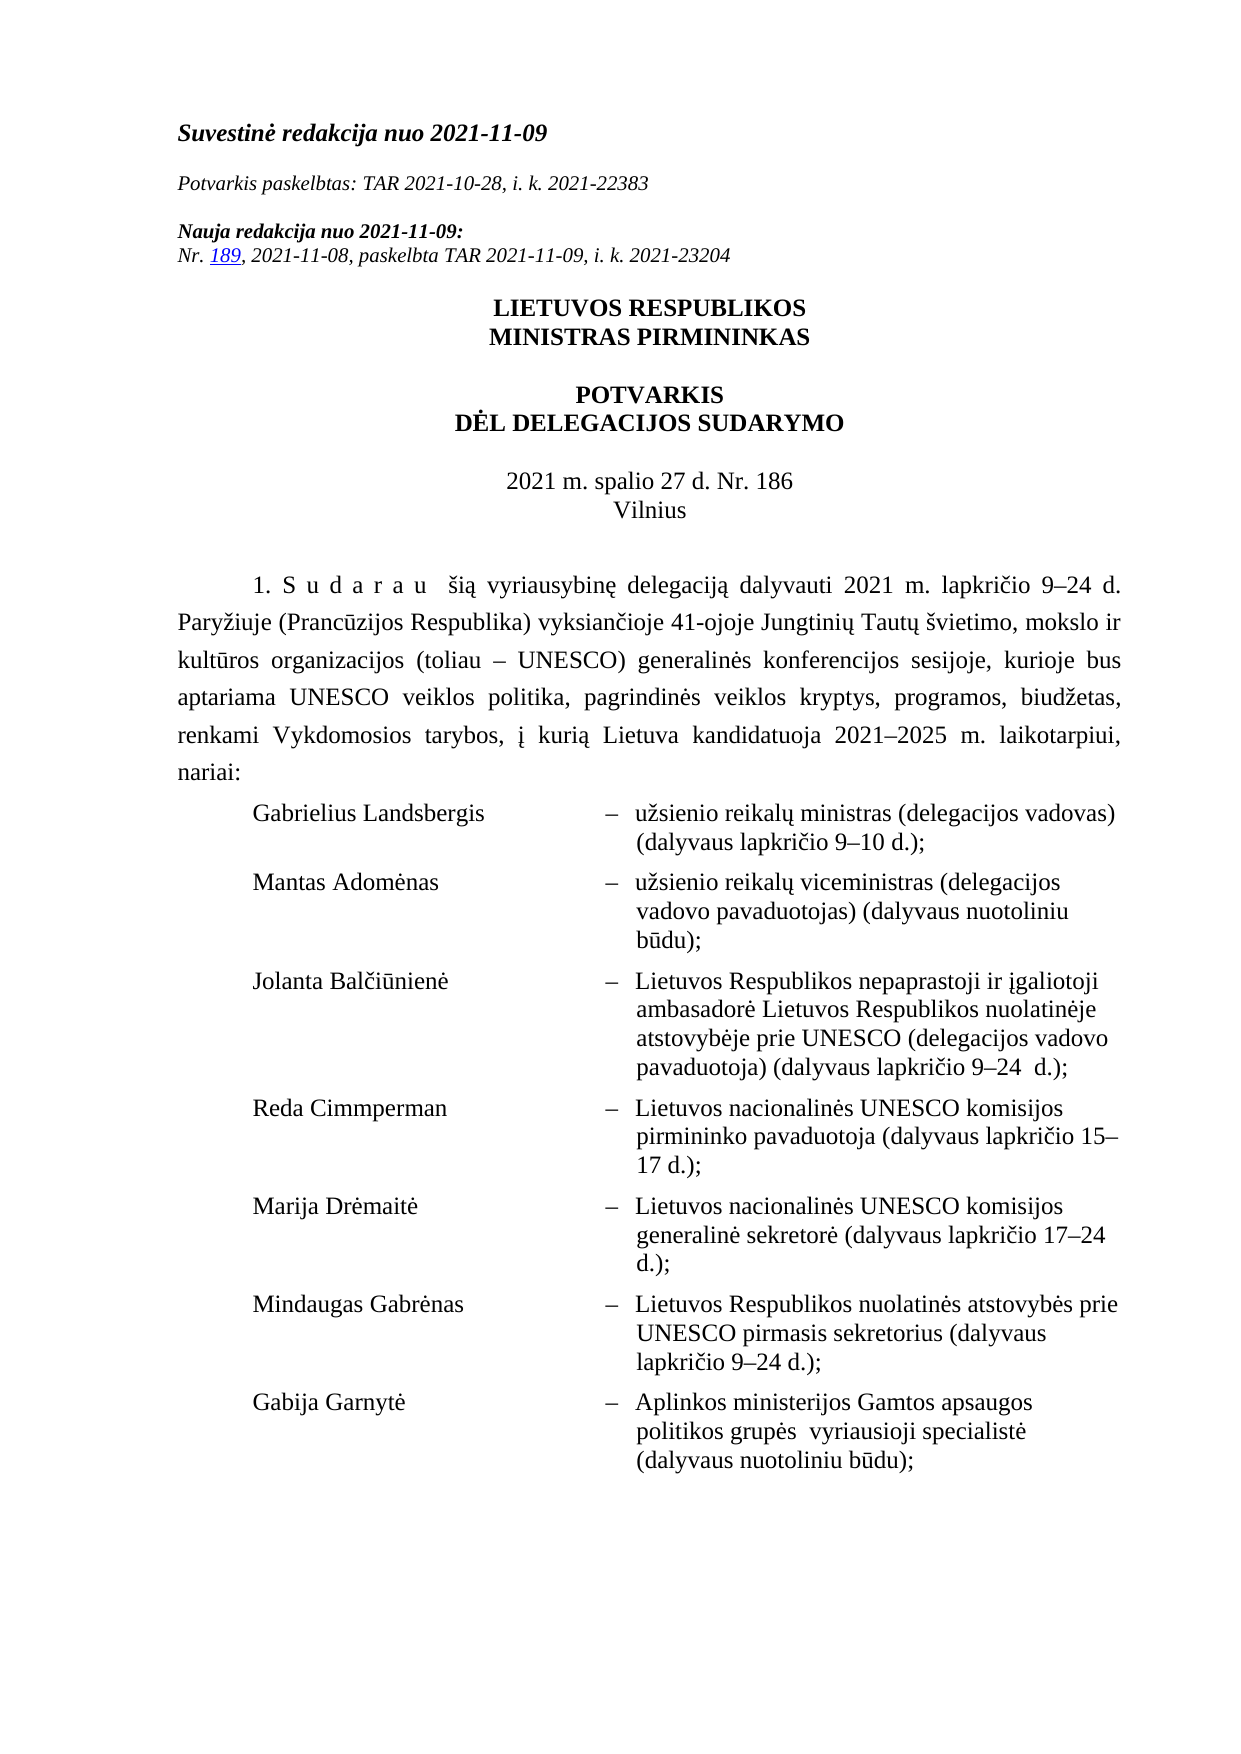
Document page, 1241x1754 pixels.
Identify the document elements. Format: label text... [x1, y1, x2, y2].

text Reda Cimmperman – Lietuvos nacionalinės UNESCO komisijos pirmininko pavaduotoja (dalyvaus lapkričio 15–17 d.); [252, 1093, 1122, 1179]
text POTVARKIS [177, 380, 1122, 408]
text Suvestinė redakcija nuo 2021-11-09 [177, 118, 1122, 147]
text Gabija Garnytė – Aplinkos ministerijos Gamtos apsaugos politikos grupės vyriausioji specialistė (dalyvaus nuotoliniu būdu); [252, 1387, 1122, 1474]
text Mantas Adomėnas – užsienio reikalų viceministras (delegacijos vadovo pavaduotojas) (dalyvaus nuotoliniu būdu); [252, 867, 1122, 954]
text Nr. 189, 2021-11-08, paskelbta TAR 2021-11-09, i. k. 2021-23204 [177, 243, 1122, 267]
text LIETUVOS RESPUBLIKOS [177, 293, 1122, 322]
text 1. Sudarau šią vyriausybinę delegaciją dalyvauti 2021 m. lapkričio 9–24 d. Paryžiuje (Prancūzijos Respublika) vyksiančioje 41-ojoje Jungtinių Tautų švietimo, mokslo ir kultūros organizacijos (toliau – UNESCO) generalinės konferencijos sesijoje, kurioje bus aptariama UNESCO veiklos politika, pagrindinės veiklos kryptys, programos, biudžetas, renkami Vykdomosios tarybos, į kurią Lietuva kandidatuoja 2021–2025 m. laikotarpiui, nariai: [177, 561, 1122, 786]
text 2021 m. spalio 27 d. Nr. 186 [177, 466, 1122, 495]
text Mindaugas Gabrėnas – Lietuvos Respublikos nuolatinės atstovybės prie UNESCO pirmasis sekretorius (dalyvaus lapkričio 9–24 d.); [252, 1289, 1122, 1375]
text DĖL DELEGACIJOS SUDARYMO [177, 408, 1122, 437]
text Vilnius [177, 495, 1122, 523]
text Gabrielius Landsbergis – užsienio reikalų ministras (delegacijos vadovas) (dalyvaus lapkričio 9–10 d.); [252, 798, 1122, 856]
text Potvarkis paskelbtas: TAR 2021-10-28, i. k. 2021-22383 [177, 171, 1122, 195]
text MINISTRAS PIRMININKAS [177, 322, 1122, 351]
text Jolanta Balčiūnienė – Lietuvos Respublikos nepaprastoji ir įgaliotoji ambasadorė Lietuvos Respublikos nuolatinėje atstovybėje prie UNESCO (delegacijos vadovo pavaduotoja) (dalyvaus lapkričio 9–24 d.); [252, 966, 1122, 1081]
text Nauja redakcija nuo 2021-11-09: [177, 219, 1122, 243]
text Marija Drėmaitė – Lietuvos nacionalinės UNESCO komisijos generalinė sekretorė (dalyvaus lapkričio 17–24 d.); [252, 1191, 1122, 1277]
